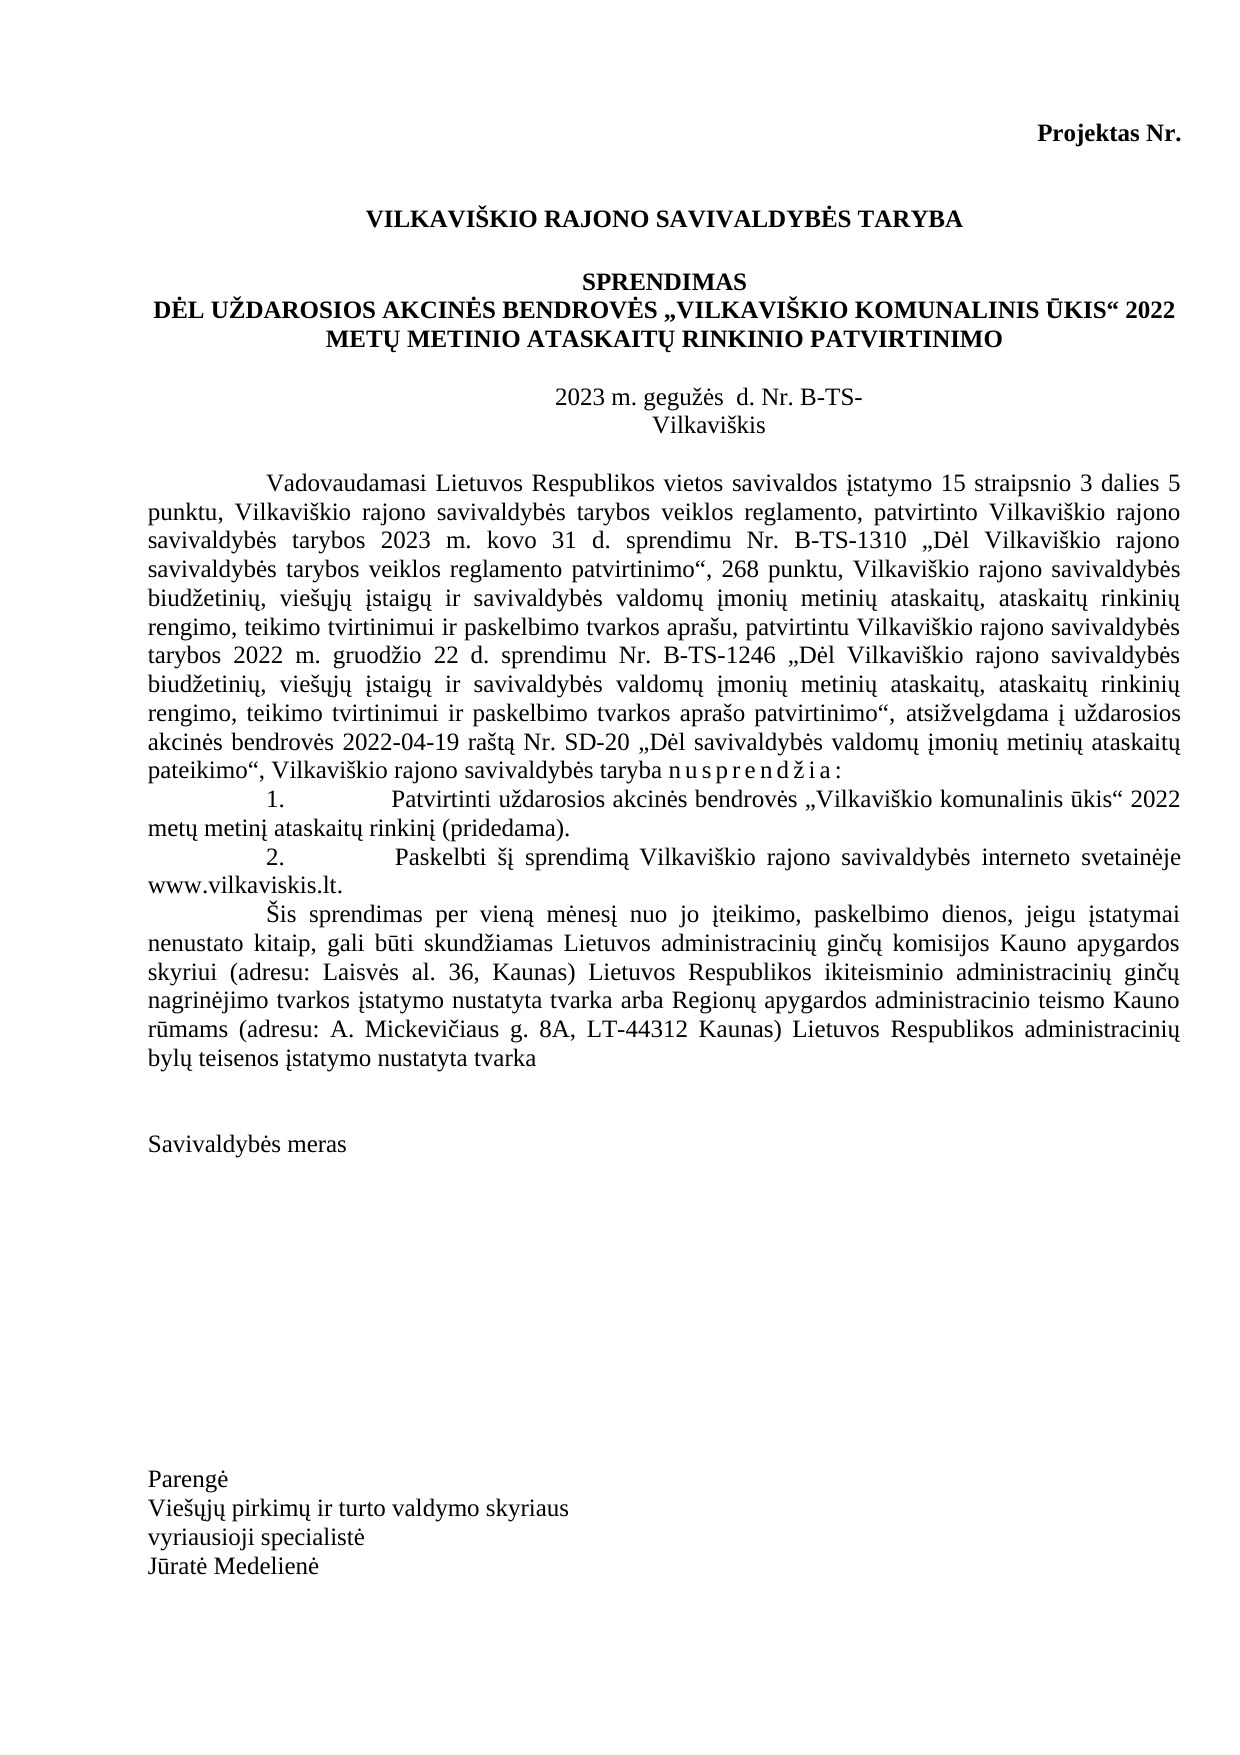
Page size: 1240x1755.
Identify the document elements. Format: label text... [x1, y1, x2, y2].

text Jūratė Medelienė [148, 1551, 1181, 1579]
text Parengė [148, 1464, 1181, 1493]
text 2. Paskelbti šį sprendimą Vilkaviškio rajono savivaldybės interneto svetainėje www.vilkaviskis.lt. [148, 842, 1181, 899]
text Šis sprendimas per vieną mėnesį nuo jo įteikimo, paskelbimo dienos, jeigu įstatymai nenustato kitaip, gali būti skundžiamas Lietuvos administracinių ginčų komisijos Kauno apygardos skyriui (adresu: Laisvės al. 36, Kaunas) Lietuvos Respublikos ikiteisminio administracinių ginčų nagrinėjimo tvarkos įstatymo nustatyta tvarka arba Regionų apygardos administracinio teismo Kauno rūmams (adresu: A. Mickevičiaus g. 8A, LT-44312 Kaunas) Lietuvos Respublikos administracinių bylų teisenos įstatymo nustatyta tvarka [148, 899, 1181, 1072]
text Vilkaviškis [148, 410, 1181, 439]
text DĖL UŽDAROSIOS AKCINĖS BENDROVĖS „VILKAVIŠKIO KOMUNALINIS ŪKIS“ 2022 METŲ METINIO ATASKAITŲ RINKINIO PATVIRTINIMO [148, 295, 1181, 353]
text 1. Patvirtinti uždarosios akcinės bendrovės „Vilkaviškio komunalinis ūkis“ 2022 metų metinį ataskaitų rinkinį (pridedama). [148, 784, 1181, 842]
text Vadovaudamasi Lietuvos Respublikos vietos savivaldos įstatymo 15 straipsnio 3 dalies 5 punktu, Vilkaviškio rajono savivaldybės tarybos veiklos reglamento, patvirtinto Vilkaviškio rajono savivaldybės tarybos 2023 m. kovo 31 d. sprendimu Nr. B-TS-1310 „Dėl Vilkaviškio rajono savivaldybės tarybos veiklos reglamento patvirtinimo“, 268 punktu, Vilkaviškio rajono savivaldybės biudžetinių, viešųjų įstaigų ir savivaldybės valdomų įmonių metinių ataskaitų, ataskaitų rinkinių rengimo, teikimo tvirtinimui ir paskelbimo tvarkos aprašu, patvirtintu Vilkaviškio rajono savivaldybės tarybos 2022 m. gruodžio 22 d. sprendimu Nr. B-TS-1246 „Dėl Vilkaviškio rajono savivaldybės biudžetinių, viešųjų įstaigų ir savivaldybės valdomų įmonių metinių ataskaitų, ataskaitų rinkinių rengimo, teikimo tvirtinimui ir paskelbimo tvarkos aprašo patvirtinimo“, atsižvelgdama į uždarosios akcinės bendrovės 2022-04-19 raštą Nr. SD-20 „Dėl savivaldybės valdomų įmonių metinių ataskaitų pateikimo“, Vilkaviškio rajono savivaldybės taryba nusprendžia: [148, 468, 1181, 784]
text vyriausioji specialistė [148, 1522, 1181, 1551]
text VILKAVIŠKIO RAJONO SAVIVALDYBĖS TARYBA [148, 204, 1181, 232]
text Projektas Nr. [148, 118, 1181, 147]
text SPRENDIMAS [148, 267, 1181, 295]
text Savivaldybės meras [148, 1129, 1181, 1158]
text Viešųjų pirkimų ir turto valdymo skyriaus [148, 1493, 1181, 1522]
text 2023 m. gegužės d. Nr. B-TS- [148, 382, 1181, 410]
